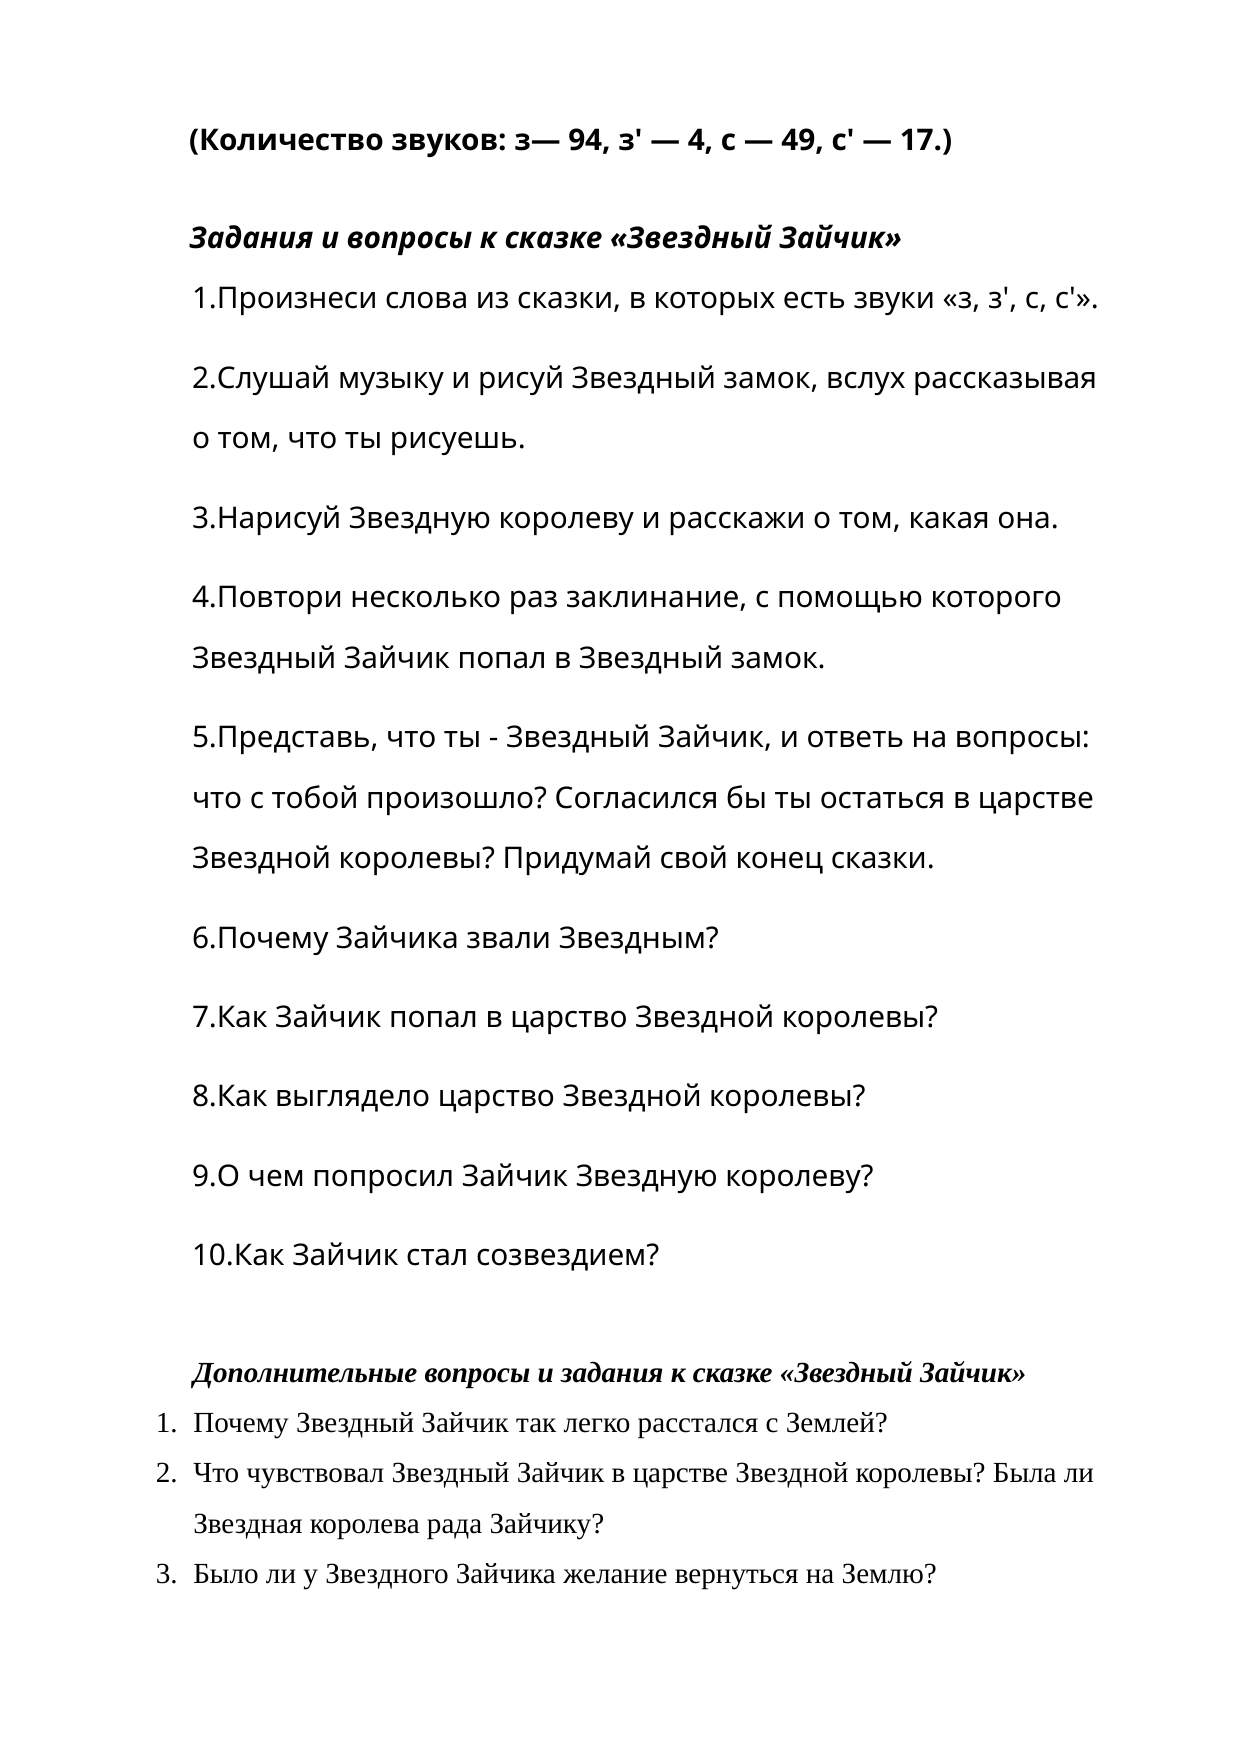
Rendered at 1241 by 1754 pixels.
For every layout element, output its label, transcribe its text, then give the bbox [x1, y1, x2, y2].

text (Количество звуков: з— 94, з' — 4, с — 49, с' — 17.) [118, 118, 1122, 158]
list О чем попросил Зайчик Звездную королеву? [118, 1154, 1122, 1195]
list Дополнительные вопросы и задания к сказке «Звездный Зайчик» [156, 1355, 1122, 1388]
text Задания и вопросы к сказке «Звездный Зайчик» [118, 216, 1122, 257]
list Как Зайчик попал в царство Звездной королевы? [118, 996, 1122, 1036]
list Нарисуй Звездную королеву и расскажи о том, какая она. [118, 496, 1122, 537]
list Повтори несколько раз заклинание, с помощью которого Звездный Зайчик попал в Звездный замок. [118, 576, 1122, 677]
list Почему Звездный Зайчик так легко расстался с Землей? [156, 1405, 1122, 1439]
list Произнеси слова из сказки, в которых есть звуки «з, з', с, с'». [118, 277, 1122, 317]
list Почему Зайчика звали Звездным? [118, 916, 1122, 957]
list Как Зайчик стал созвездием? [118, 1234, 1122, 1274]
list Что чувствовал Звездный Зайчик в царстве Звездной королевы? Была ли Звездная королева рада Зайчику? [156, 1456, 1122, 1539]
list Как выглядело царство Звездной королевы? [118, 1075, 1122, 1115]
list Представь, что ты - Звездный Зайчик, и ответь на вопросы: что с тобой произошло? Согласился бы ты остаться в царстве Звездной королевы? Придумай свой конец сказки. [118, 716, 1122, 877]
list Слушай музыку и рисуй Звездный замок, вслух рассказывая о том, что ты рисуешь. [118, 356, 1122, 457]
list Было ли у Звездного Зайчика желание вернуться на Землю? [156, 1556, 1122, 1590]
